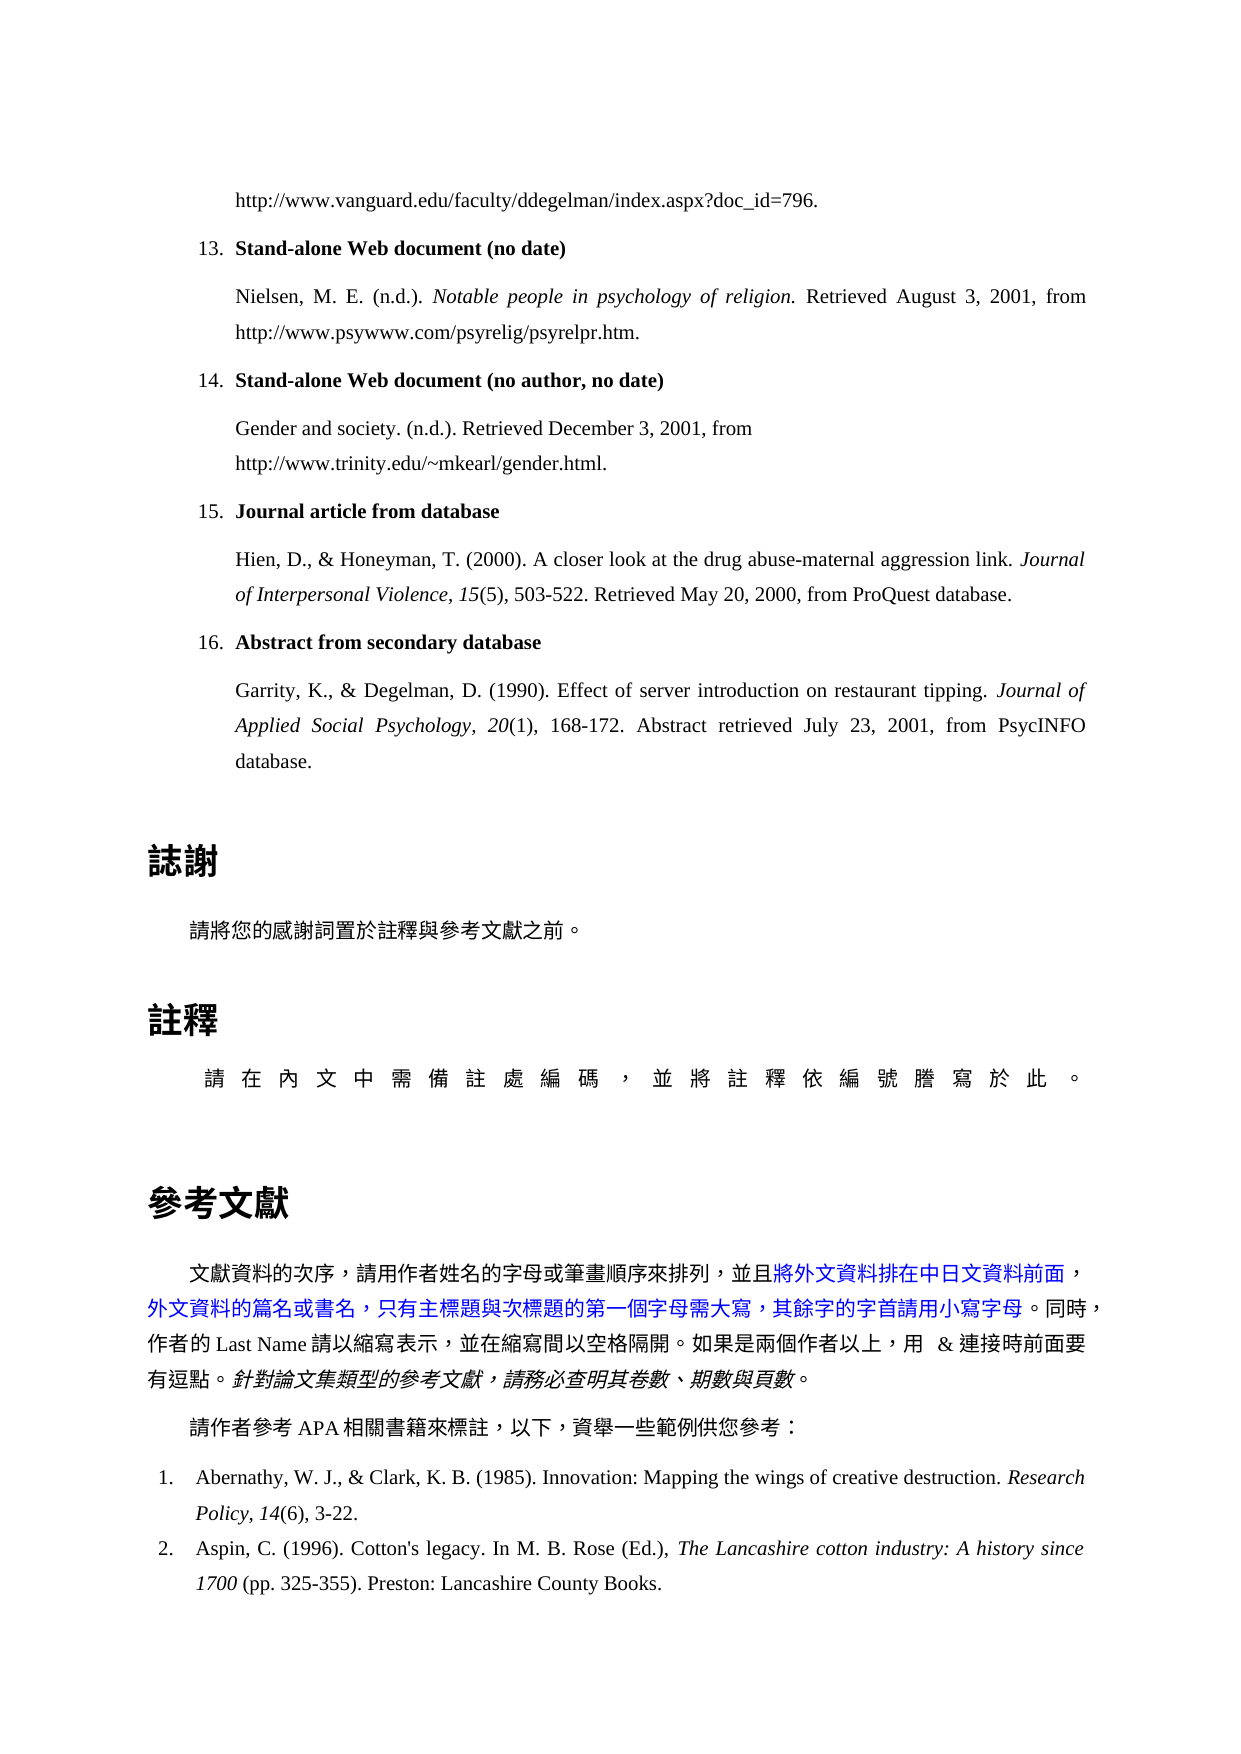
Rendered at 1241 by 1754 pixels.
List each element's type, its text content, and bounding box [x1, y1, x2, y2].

text 請將您的感謝詞置於註釋與參考文獻之前。 [148, 909, 1087, 945]
list Abernathy, W. J., & Clark, K. B. (1985). Innovation: Mapping the wings of creative destruction. Research Policy, 14(6), 3-22. [158, 1454, 1087, 1524]
text 請作者參考APA相關書籍來標註，以下，資舉一些範例供您參考： [148, 1406, 1087, 1441]
list Stand-alone Web document (no author, no date) [198, 356, 1087, 392]
list Journal article from database [198, 487, 1087, 523]
text 請在內文中需備註處編碼，並將註釋依編號謄寫於此。 [165, 1057, 1087, 1127]
text http://www.vanguard.edu/faculty/ddegelman/index.aspx?doc_id=796. [235, 177, 1087, 212]
title 誌謝 [148, 833, 1087, 884]
title 註釋 [148, 993, 1087, 1044]
title 參考文獻 [148, 1175, 1087, 1227]
text Nielsen, M. E. (n.d.). Notable people in psychology of religion. Retrieved August 3, 2001, from http://www.psywww.com/psyrelig/psyrelpr.htm. [235, 273, 1087, 344]
text Gender and society. (n.d.). Retrieved December 3, 2001, from http://www.trinity.edu/~mkearl/gender.html. [235, 404, 1087, 475]
text Hien, D., & Honeyman, T. (2000). A closer look at the drug abuse-maternal aggression link. Journal of Interpersonal Violence, 15(5), 503-522. Retrieved May 20, 2000, from ProQuest database. [235, 535, 1087, 606]
list Aspin, C. (1996). Cotton's legacy. In M. B. Rose (Ed.), The Lancashire cotton industry: A history since 1700 (pp. 325-355). Preston: Lancashire County Books. [158, 1524, 1087, 1595]
text Garrity, K., & Degelman, D. (1990). Effect of server introduction on restaurant tipping. Journal of Applied Social Psychology, 20(1), 168-172. Abstract retrieved July 23, 2001, from PsycINFO database. [235, 667, 1087, 773]
list Abstract from secondary database [198, 619, 1087, 654]
text 文獻資料的次序，請用作者姓名的字母或筆畫順序來排列，並且將外文資料排在中日文資料前面，外文資料的篇名或書名，只有主標題與次標題的第一個字母需大寫，其餘字的字首請用小寫字母。同時，作者的Last Name請以縮寫表示，並在縮寫間以空格隔開。如果是兩個作者以上，用 & 連接時前面要有逗點。針對論文集類型的參考文獻，請務必查明其卷數、期數與頁數。 [148, 1252, 1087, 1393]
list Stand-alone Web document (no date) [198, 225, 1087, 260]
